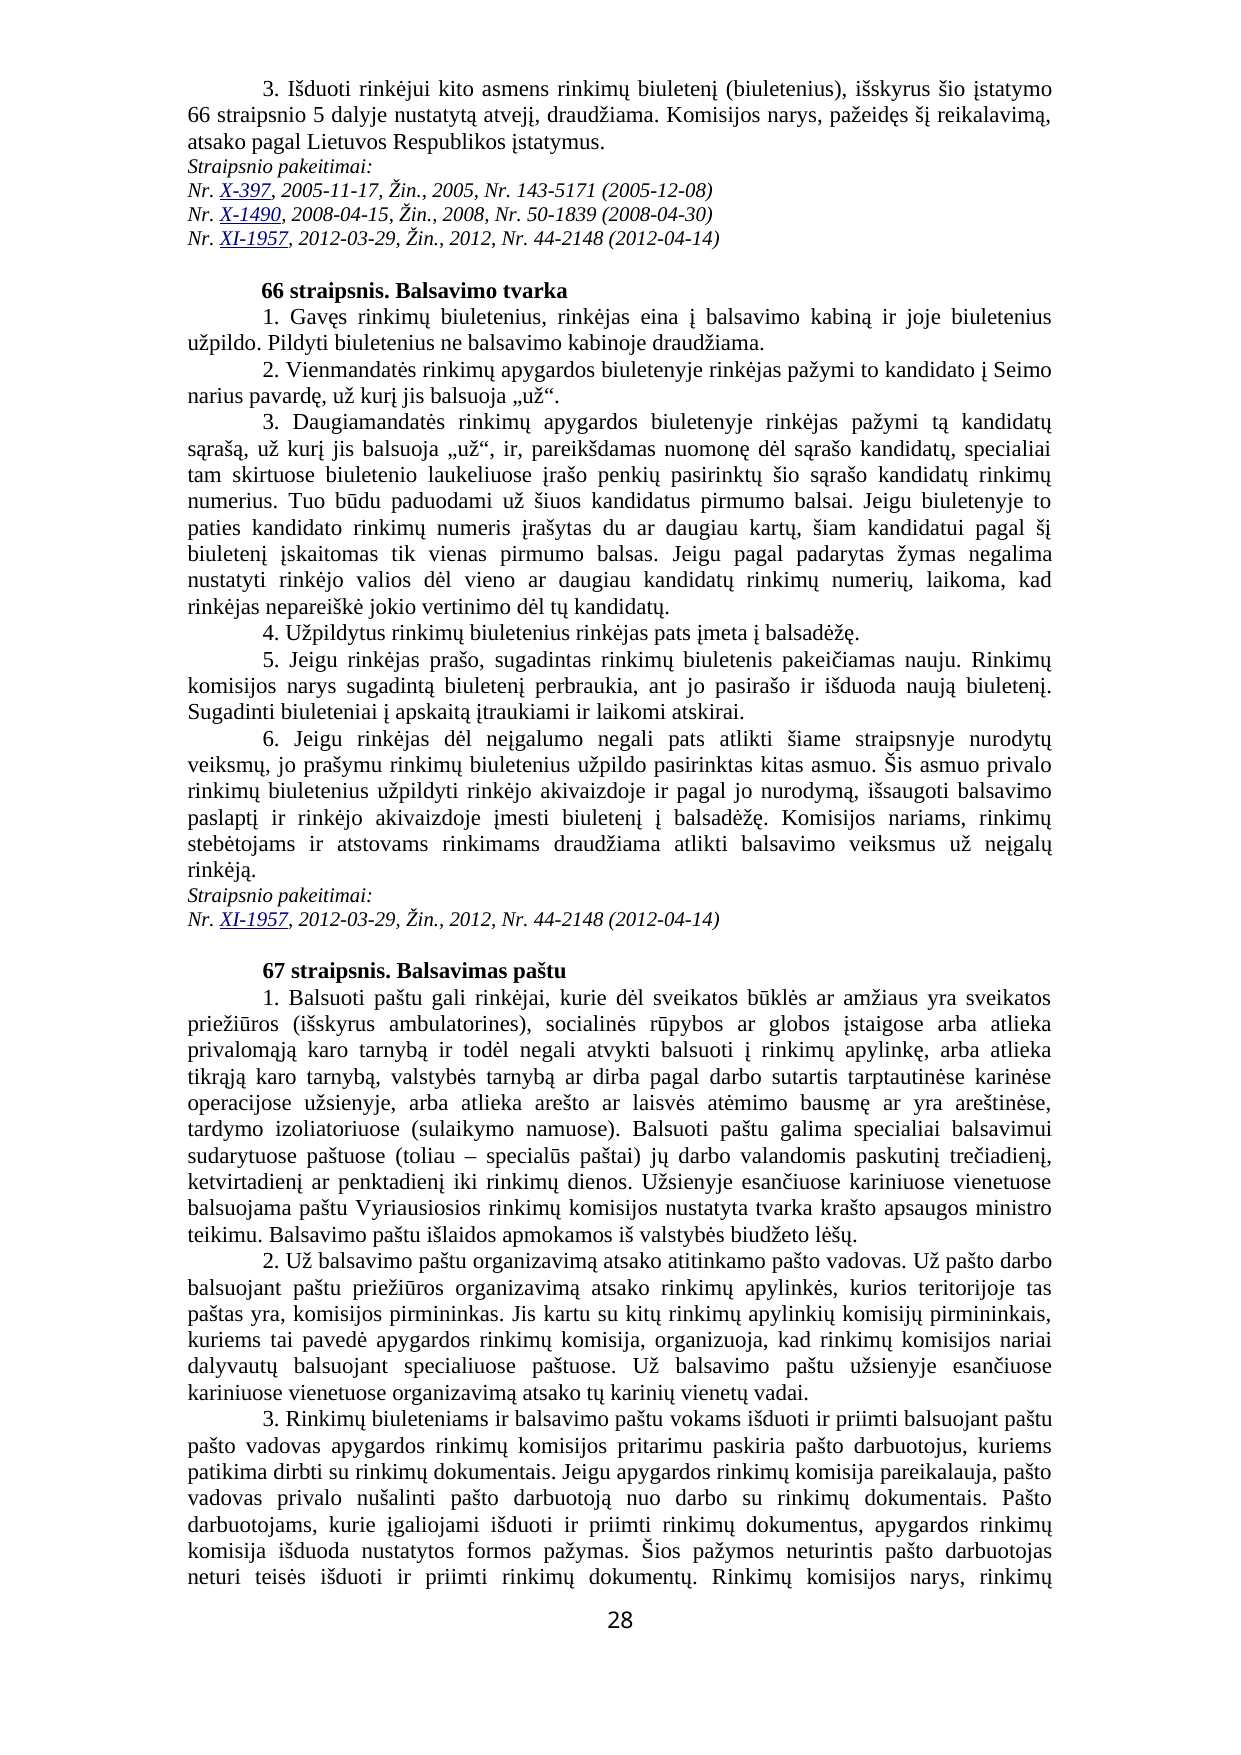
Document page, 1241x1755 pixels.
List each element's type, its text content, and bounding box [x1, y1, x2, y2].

text Nr. X-1490, 2008-04-15, Žin., 2008, Nr. 50-1839 (2008-04-30) [187, 202, 1053, 226]
text 1. Gavęs rinkimų biuletenius, rinkėjas eina į balsavimo kabiną ir joje biuletenius užpildo. Pildyti biuletenius ne balsavimo kabinoje draudžiama. [187, 303, 1053, 356]
text Nr. XI-1957, 2012-03-29, Žin., 2012, Nr. 44-2148 (2012-04-14) [187, 226, 1053, 250]
text 6. Jeigu rinkėjas dėl neįgalumo negali pats atlikti šiame straipsnyje nurodytų veiksmų, jo prašymu rinkimų biuletenius užpildo pasirinktas kitas asmuo. Šis asmuo privalo rinkimų biuletenius užpildyti rinkėjo akivaizdoje ir pagal jo nurodymą, išsaugoti balsavimo paslaptį ir rinkėjo akivaizdoje įmesti biuletenį į balsadėžę. Komisijos nariams, rinkimų stebėtojams ir atstovams rinkimams draudžiama atlikti balsavimo veiksmus už neįgalų rinkėją. [187, 725, 1053, 883]
text 66 straipsnis. Balsavimo tvarka [187, 277, 1053, 303]
text 3. Daugiamandatės rinkimų apygardos biuletenyje rinkėjas pažymi tą kandidatų sąrašą, už kurį jis balsuoja „už“, ir, pareikšdamas nuomonę dėl sąrašo kandidatų, specialiai tam skirtuose biuletenio laukeliuose įrašo penkių pasirinktų šio sąrašo kandidatų rinkimų numerius. Tuo būdu paduodami už šiuos kandidatus pirmumo balsai. Jeigu biuletenyje to paties kandidato rinkimų numeris įrašytas du ar daugiau kartų, šiam kandidatui pagal šį biuletenį įskaitomas tik vienas pirmumo balsas. Jeigu pagal padarytas žymas negalima nustatyti rinkėjo valios dėl vieno ar daugiau kandidatų rinkimų numerių, laikoma, kad rinkėjas nepareiškė jokio vertinimo dėl tų kandidatų. [187, 408, 1053, 619]
text 1. Balsuoti paštu gali rinkėjai, kurie dėl sveikatos būklės ar amžiaus yra sveikatos priežiūros (išskyrus ambulatorines), socialinės rūpybos ar globos įstaigose arba atlieka privalomąją karo tarnybą ir todėl negali atvykti balsuoti į rinkimų apylinkę, arba atlieka tikrąją karo tarnybą, valstybės tarnybą ar dirba pagal darbo sutartis tarptautinėse karinėse operacijose užsienyje, arba atlieka arešto ar laisvės atėmimo bausmę ar yra areštinėse, tardymo izoliatoriuose (sulaikymo namuose). Balsuoti paštu galima specialiai balsavimui sudarytuose paštuose (toliau – specialūs paštai) jų darbo valandomis paskutinį trečiadienį, ketvirtadienį ar penktadienį iki rinkimų dienos. Užsienyje esančiuose kariniuose vienetuose balsuojama paštu Vyriausiosios rinkimų komisijos nustatyta tvarka krašto apsaugos ministro teikimu. Balsavimo paštu išlaidos apmokamos iš valstybės biudžeto lėšų. [187, 984, 1053, 1247]
text 67 straipsnis. Balsavimas paštu [187, 957, 1053, 984]
text 5. Jeigu rinkėjas prašo, sugadintas rinkimų biuletenis pakeičiamas nauju. Rinkimų komisijos narys sugadintą biuletenį perbraukia, ant jo pasirašo ir išduoda naują biuletenį. Sugadinti biuleteniai į apskaitą įtraukiami ir laikomi atskirai. [187, 646, 1053, 725]
text 3. Rinkimų biuleteniams ir balsavimo paštu vokams išduoti ir priimti balsuojant paštu pašto vadovas apygardos rinkimų komisijos pritarimu paskiria pašto darbuotojus, kuriems patikima dirbti su rinkimų dokumentais. Jeigu apygardos rinkimų komisija pareikalauja, pašto vadovas privalo nušalinti pašto darbuotoją nuo darbo su rinkimų dokumentais. Pašto darbuotojams, kurie įgaliojami išduoti ir priimti rinkimų dokumentus, apygardos rinkimų komisija išduoda nustatytos formos pažymas. Šios pažymos neturintis pašto darbuotojas neturi teisės išduoti ir priimti rinkimų dokumentų. Rinkimų komisijos narys, rinkimų [187, 1405, 1053, 1590]
text Straipsnio pakeitimai: [187, 154, 1053, 178]
text 2. Vienmandatės rinkimų apygardos biuletenyje rinkėjas pažymi to kandidato į Seimo narius pavardę, už kurį jis balsuoja „už“. [187, 356, 1053, 408]
text 2. Už balsavimo paštu organizavimą atsako atitinkamo pašto vadovas. Už pašto darbo balsuojant paštu priežiūros organizavimą atsako rinkimų apylinkės, kurios teritorijoje tas paštas yra, komisijos pirmininkas. Jis kartu su kitų rinkimų apylinkių komisijų pirmininkais, kuriems tai pavedė apygardos rinkimų komisija, organizuoja, kad rinkimų komisijos nariai dalyvautų balsuojant specialiuose paštuose. Už balsavimo paštu užsienyje esančiuose kariniuose vienetuose organizavimą atsako tų karinių vienetų vadai. [187, 1247, 1053, 1405]
text Nr. X-397, 2005-11-17, Žin., 2005, Nr. 143-5171 (2005-12-08) [187, 178, 1053, 202]
text 4. Užpildytus rinkimų biuletenius rinkėjas pats įmeta į balsadėžę. [187, 619, 1053, 646]
text Nr. XI-1957, 2012-03-29, Žin., 2012, Nr. 44-2148 (2012-04-14) [187, 907, 1053, 931]
text 3. Išduoti rinkėjui kito asmens rinkimų biuletenį (biuletenius), išskyrus šio įstatymo 66 straipsnio 5 dalyje nustatytą atvejį, draudžiama. Komisijos narys, pažeidęs šį reikalavimą, atsako pagal Lietuvos Respublikos įstatymus. [187, 75, 1053, 154]
text Straipsnio pakeitimai: [187, 883, 1053, 907]
